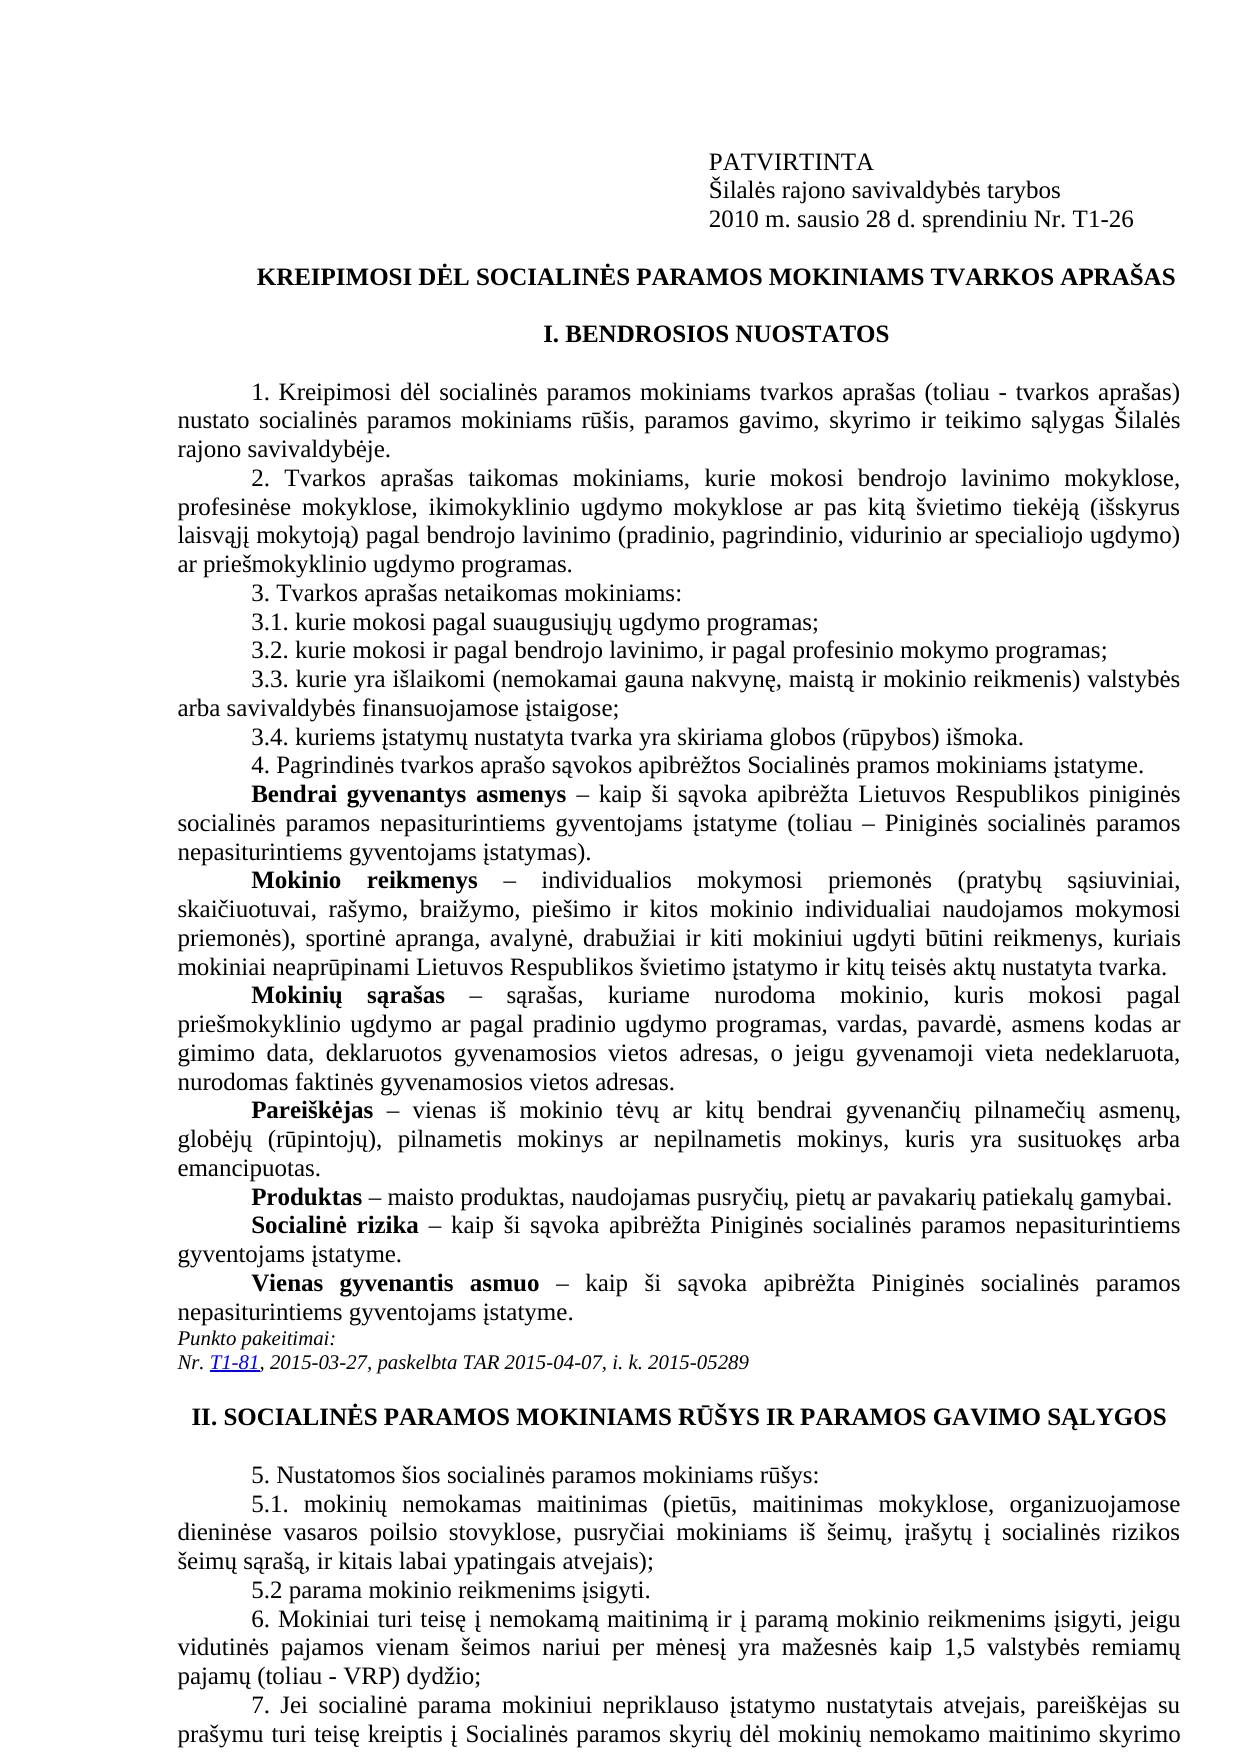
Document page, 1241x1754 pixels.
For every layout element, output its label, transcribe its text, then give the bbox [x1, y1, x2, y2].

text 5.1. mokinių nemokamas maitinimas (pietūs, maitinimas mokyklose, organizuojamose dieninėse vasaros poilsio stovyklose, pusryčiai mokiniams iš šeimų, įrašytų į socialinės rizikos šeimų sąrašą, ir kitais labai ypatingais atvejais); [177, 1489, 1181, 1575]
text 6. Mokiniai turi teisę į nemokamą maitinimą ir į paramą mokinio reikmenims įsigyti, jeigu vidutinės pajamos vienam šeimos nariui per mėnesį yra mažesnės kaip 1,5 valstybės remiamų pajamų (toliau - VRP) dydžio; [177, 1604, 1181, 1690]
text 2. Tvarkos aprašas taikomas mokiniams, kurie mokosi bendrojo lavinimo mokyklose, profesinėse mokyklose, ikimokyklinio ugdymo mokyklose ar pas kitą švietimo tiekėją (išskyrus laisvąjį mokytoją) pagal bendrojo lavinimo (pradinio, pagrindinio, vidurinio ar specialiojo ugdymo) ar priešmokyklinio ugdymo programas. [177, 463, 1181, 578]
text II. SOCIALINĖS PARAMOS MOKINIAMS RŪŠYS IR PARAMOS GAVIMO SĄLYGOS [177, 1402, 1181, 1431]
text Socialinė rizika – kaip ši sąvoka apibrėžta Piniginės socialinės paramos nepasiturintiems gyventojams įstatyme. [177, 1211, 1181, 1268]
text Bendrai gyvenantys asmenys – kaip ši sąvoka apibrėžta Lietuvos Respublikos piniginės socialinės paramos nepasiturintiems gyventojams įstatyme (toliau – Piniginės socialinės paramos nepasiturintiems gyventojams įstatymas). [177, 779, 1181, 866]
text I. BENDROSIOS NUOSTATOS [177, 319, 1181, 348]
text 3.4. kuriems įstatymų nustatyta tvarka yra skiriama globos (rūpybos) išmoka. [177, 722, 1181, 751]
text 5. Nustatomos šios socialinės paramos mokiniams rūšys: [177, 1460, 1181, 1489]
text KREIPIMOSI DĖL SOCIALINĖS PARAMOS MOKINIAMS TVARKOS APRAŠAS [177, 262, 1181, 291]
text Punkto pakeitimai: [177, 1326, 1181, 1350]
text 5.2 parama mokinio reikmenims įsigyti. [177, 1575, 1181, 1604]
text 4. Pagrindinės tvarkos aprašo sąvokos apibrėžtos Socialinės pramos mokiniams įstatyme. [177, 751, 1181, 779]
text Mokinio reikmenys – individualios mokymosi priemonės (pratybų sąsiuviniai, skaičiuotuvai, rašymo, braižymo, piešimo ir kitos mokinio individualiai naudojamos mokymosi priemonės), sportinė apranga, avalynė, drabužiai ir kiti mokiniui ugdyti būtini reikmenys, kuriais mokiniai neaprūpinami Lietuvos Respublikos švietimo įstatymo ir kitų teisės aktų nustatyta tvarka. [177, 866, 1181, 981]
text 3.1. kurie mokosi pagal suaugusiųjų ugdymo programas; [177, 607, 1181, 636]
text 3. Tvarkos aprašas netaikomas mokiniams: [177, 578, 1181, 607]
text Produktas – maisto produktas, naudojamas pusryčių, pietų ar pavakarių patiekalų gamybai. [177, 1182, 1181, 1211]
text 3.2. kurie mokosi ir pagal bendrojo lavinimo, ir pagal profesinio mokymo programas; [177, 636, 1181, 664]
text Vienas gyvenantis asmuo – kaip ši sąvoka apibrėžta Piniginės socialinės paramos nepasiturintiems gyventojams įstatyme. [177, 1268, 1181, 1326]
text Pareiškėjas – vienas iš mokinio tėvų ar kitų bendrai gyvenančių pilnamečių asmenų, globėjų (rūpintojų), pilnametis mokinys ar nepilnametis mokinys, kuris yra susituokęs arba emancipuotas. [177, 1096, 1181, 1182]
text Mokinių sąrašas – sąrašas, kuriame nurodoma mokinio, kuris mokosi pagal priešmokyklinio ugdymo ar pagal pradinio ugdymo programas, vardas, pavardė, asmens kodas ar gimimo data, deklaruotos gyvenamosios vietos adresas, o jeigu gyvenamoji vieta nedeklaruota, nurodomas faktinės gyvenamosios vietos adresas. [177, 981, 1181, 1096]
text 1. Kreipimosi dėl socialinės paramos mokiniams tvarkos aprašas (toliau - tvarkos aprašas) nustato socialinės paramos mokiniams rūšis, paramos gavimo, skyrimo ir teikimo sąlygas Šilalės rajono savivaldybėje. [177, 377, 1181, 463]
text 3.3. kurie yra išlaikomi (nemokamai gauna nakvynę, maistą ir mokinio reikmenis) valstybės arba savivaldybės finansuojamose įstaigose; [177, 664, 1181, 722]
text 2010 m. sausio 28 d. sprendiniu Nr. T1-26 [177, 204, 1181, 233]
text 7. Jei socialinė parama mokiniui nepriklauso įstatymo nustatytais atvejais, pareiškėjas su prašymu turi teisę kreiptis į Socialinės paramos skyrių dėl mokinių nemokamo maitinimo skyrimo [177, 1690, 1181, 1747]
text PATVIRTINTA [177, 147, 1181, 176]
text Nr. T1-81, 2015-03-27, paskelbta TAR 2015-04-07, i. k. 2015-05289 [177, 1350, 1181, 1374]
text Šilalės rajono savivaldybės tarybos [177, 176, 1181, 204]
